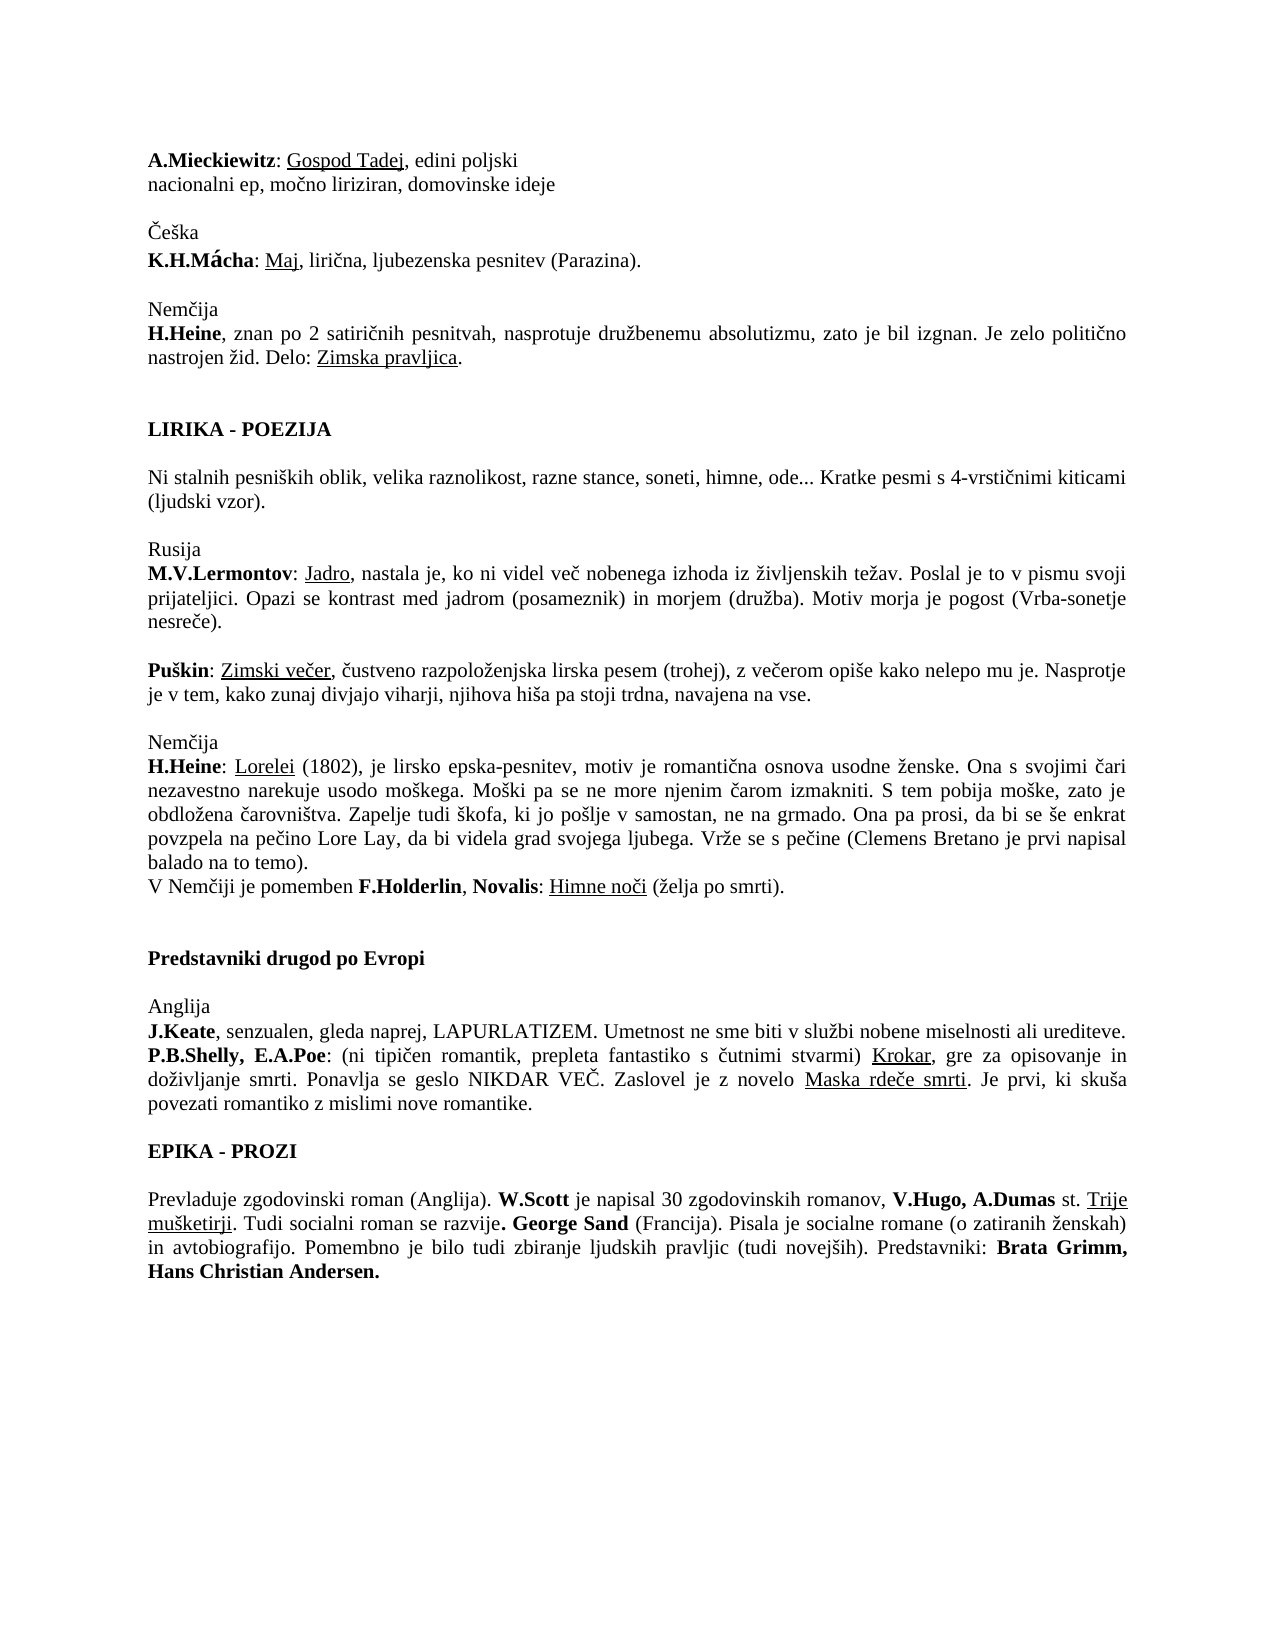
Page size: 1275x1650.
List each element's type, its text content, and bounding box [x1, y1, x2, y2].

text Rusija [148, 537, 1127, 561]
text H.Heine: Lorelei (1802), je lirsko epska-pesnitev, motiv je romantična osnova usodne ženske. Ona s svojimi čari nezavestno narekuje usodo moškega. Moški pa se ne more njenim čarom izmakniti. S tem pobija moške, zato je obdložena čarovništva. Zapelje tudi škofa, ki jo pošlje v samostan, ne na grmado. Ona pa prosi, da bi se še enkrat povzpela na pečino Lore Lay, da bi videla grad svojega ljubega. Vrže se s pečine (Clemens Bretano je prvi napisal balado na to temo). [148, 754, 1127, 874]
text K.H.Mácha: Maj, lirična, ljubezenska pesnitev (Parazina). [148, 244, 1127, 273]
text H.Heine, znan po 2 satiričnih pesnitvah, nasprotuje družbenemu absolutizmu, zato je bil izgnan. Je zelo politično nastrojen žid. Delo: Zimska pravljica. [148, 321, 1127, 369]
text Prevladuje zgodovinski roman (Anglija). W.Scott je napisal 30 zgodovinskih romanov, V.Hugo, A.Dumas st. Trije mušketirji. Tudi socialni roman se razvije. George Sand (Francija). Pisala je socialne romane (o zatiranih ženskah) in avtobiografijo. Pomembno je bilo tudi zbiranje ljudskih pravljic (tudi novejših). Predstavniki: Brata Grimm, Hans Christian Andersen. [148, 1187, 1127, 1283]
text Nemčija [148, 730, 1127, 754]
text M.V.Lermontov: Jadro, nastala je, ko ni videl več nobenega izhoda iz življenskih težav. Poslal je to v pismu svoji prijateljici. Opazi se kontrast med jadrom (posameznik) in morjem (družba). Motiv morja je pogost (Vrba-sonetje nesreče). [148, 561, 1127, 633]
text Anglija [148, 994, 1127, 1018]
text Nemčija [148, 297, 1127, 321]
text J.Keate, senzualen, gleda naprej, LAPURLATIZEM. Umetnost ne sme biti v službi nobene miselnosti ali urediteve. P.B.Shelly, E.A.Poe: (ni tipičen romantik, prepleta fantastiko s čutnimi stvarmi) Krokar, gre za opisovanje in doživljanje smrti. Ponavlja se geslo NIKDAR VEČ. Zaslovel je z novelo Maska rdeče smrti. Je prvi, ki skuša povezati romantiko z mislimi nove romantike. [148, 1018, 1127, 1115]
text A.Mieckiewitz: Gospod Tadej, edini poljski [148, 148, 1127, 172]
text V Nemčiji je pomemben F.Holderlin, Novalis: Himne noči (želja po smrti). [148, 874, 1127, 898]
text EPIKA - PROZI [148, 1139, 1127, 1163]
text Češka [148, 220, 1127, 244]
text LIRIKA - POEZIJA [148, 417, 1127, 441]
text Ni stalnih pesniških oblik, velika raznolikost, razne stance, soneti, himne, ode... Kratke pesmi s 4-vrstičnimi kiticami (ljudski vzor). [148, 465, 1127, 513]
text nacionalni ep, močno liriziran, domovinske ideje [148, 172, 1127, 196]
text Puškin: Zimski večer, čustveno razpoloženjska lirska pesem (trohej), z večerom opiše kako nelepo mu je. Nasprotje je v tem, kako zunaj divjajo viharji, njihova hiša pa stoji trdna, navajena na vse. [148, 658, 1127, 706]
text Predstavniki drugod po Evropi [148, 946, 1127, 970]
